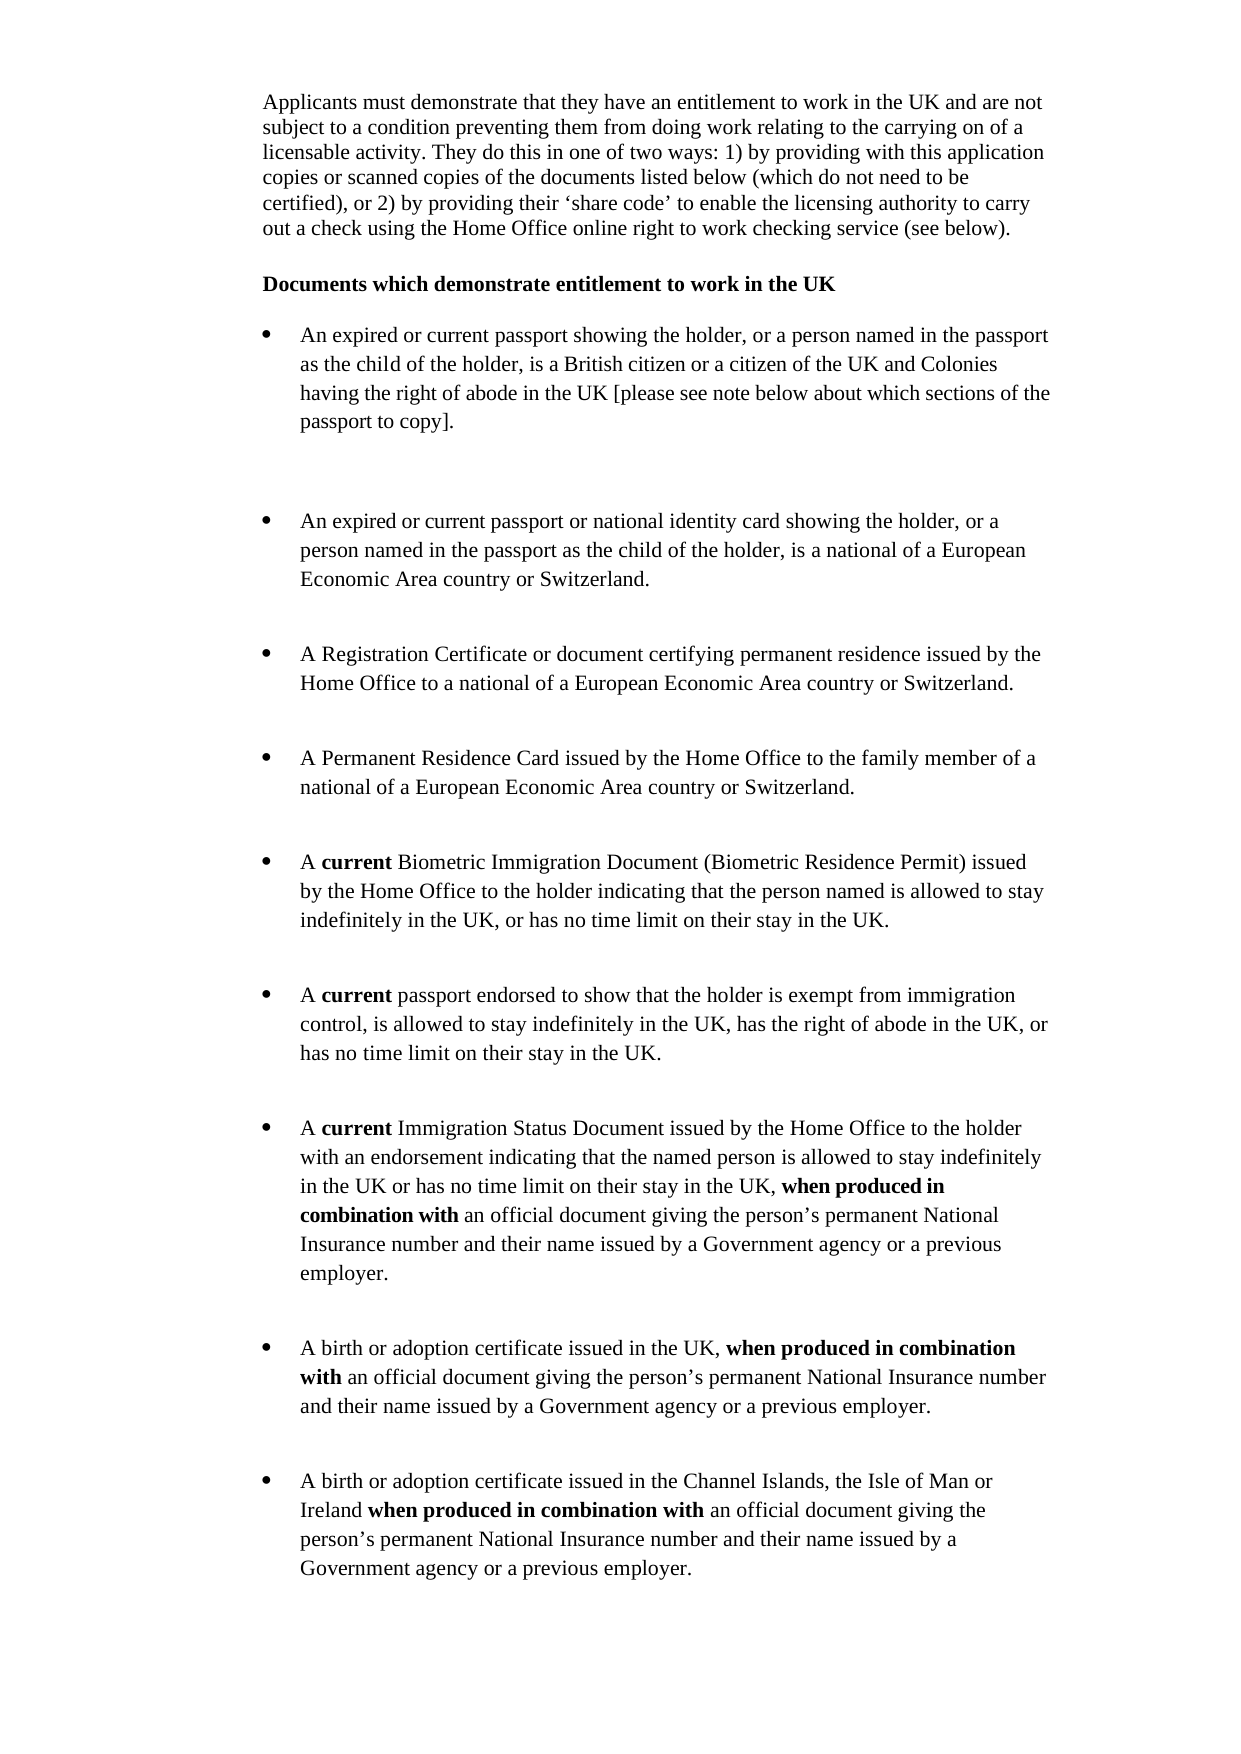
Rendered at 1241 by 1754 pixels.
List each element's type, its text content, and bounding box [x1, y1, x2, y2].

subtitle Applicants must demonstrate that they have an entitlement to work in the UK and are not subject to a condition preventing them from doing work relating to the carrying on of a licensable activity. They do this in one of two ways: 1) by providing with this application copies or scanned copies of the documents listed below (which do not need to be certified), or 2) by providing their ‘share code’ to enable the licensing authority to carry out a check using the Home Office online right to work checking service (see below). [262, 89, 1053, 240]
list A current passport endorsed to show that the holder is exempt from immigration control, is allowed to stay indefinitely in the UK, has the right of abode in the UK, or has no time limit on their stay in the UK. [262, 982, 1053, 1066]
text Documents which demonstrate entitlement to work in the UK [187, 271, 1053, 296]
list A birth or adoption certificate issued in the Channel Islands, the Isle of Man or Ireland when produced in combination with an official document giving the person’s permanent National Insurance number and their name issued by a Government agency or a previous employer. [262, 1468, 1053, 1580]
list An expired or current passport showing the holder, or a person named in the passport as the child of the holder, is a British citizen or a citizen of the UK and Colonies having the right of abode in the UK [please see note below about which sections of the passport to copy]. [262, 322, 1053, 434]
list A Registration Certificate or document certifying permanent residence issued by the Home Office to a national of a European Economic Area country or Switzerland. [262, 641, 1053, 695]
list A birth or adoption certificate issued in the UK, when produced in combination with an official document giving the person’s permanent National Insurance number and their name issued by a Government agency or a previous employer. [262, 1335, 1053, 1418]
list A current Immigration Status Document issued by the Home Office to the holder with an endorsement indicating that the named person is allowed to stay indefinitely in the UK or has no time limit on their stay in the UK, when produced in combination with an official document giving the person’s permanent National Insurance number and their name issued by a Government agency or a previous employer. [262, 1115, 1053, 1285]
list A Permanent Residence Card issued by the Home Office to the family member of a national of a European Economic Area country or Switzerland. [262, 745, 1053, 799]
list An expired or current passport or national identity card showing the holder, or a person named in the passport as the child of the holder, is a national of a European Economic Area country or Switzerland. [262, 508, 1053, 591]
list A current Biometric Immigration Document (Biometric Residence Permit) issued by the Home Office to the holder indicating that the person named is allowed to stay indefinitely in the UK, or has no time limit on their stay in the UK. [262, 849, 1053, 932]
